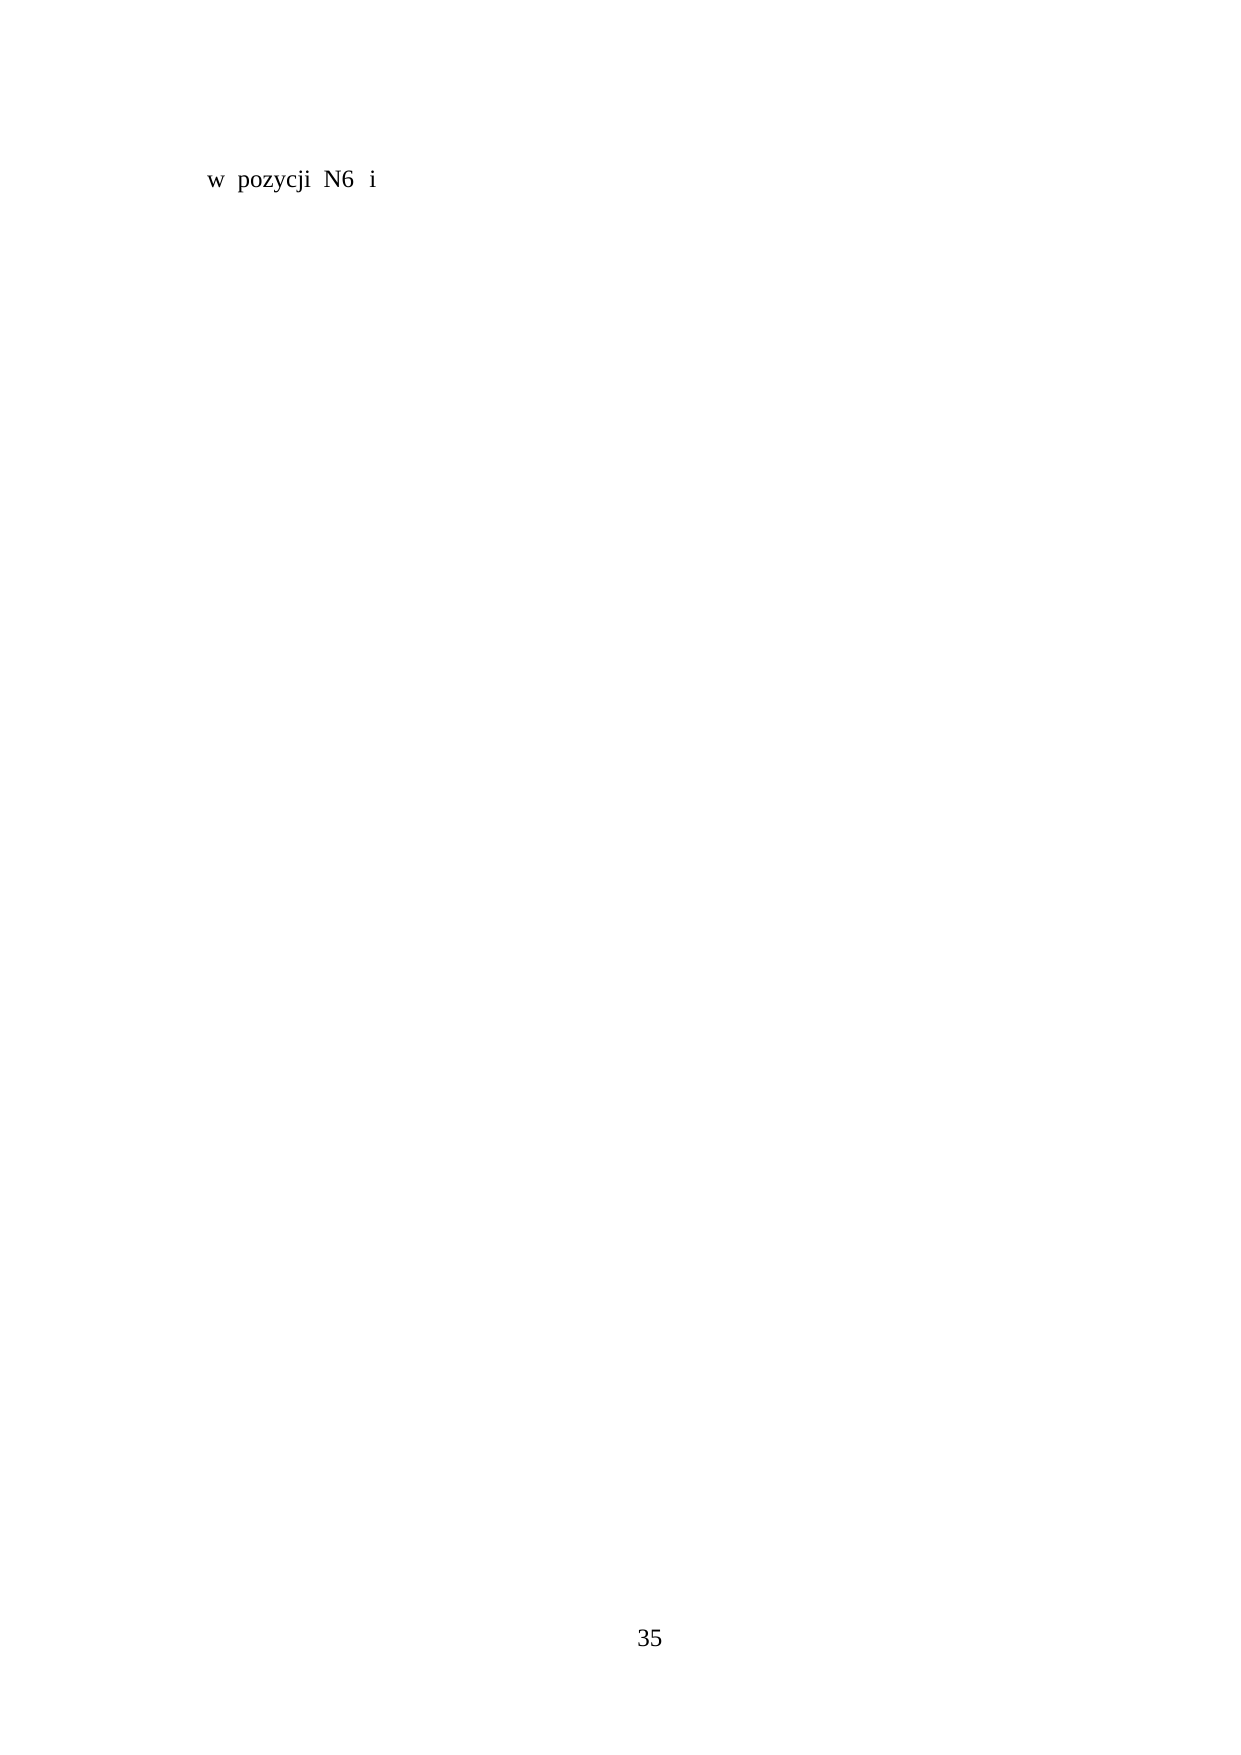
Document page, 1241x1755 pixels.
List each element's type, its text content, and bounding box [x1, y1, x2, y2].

text w pozycji N6 i [207, 164, 1093, 193]
